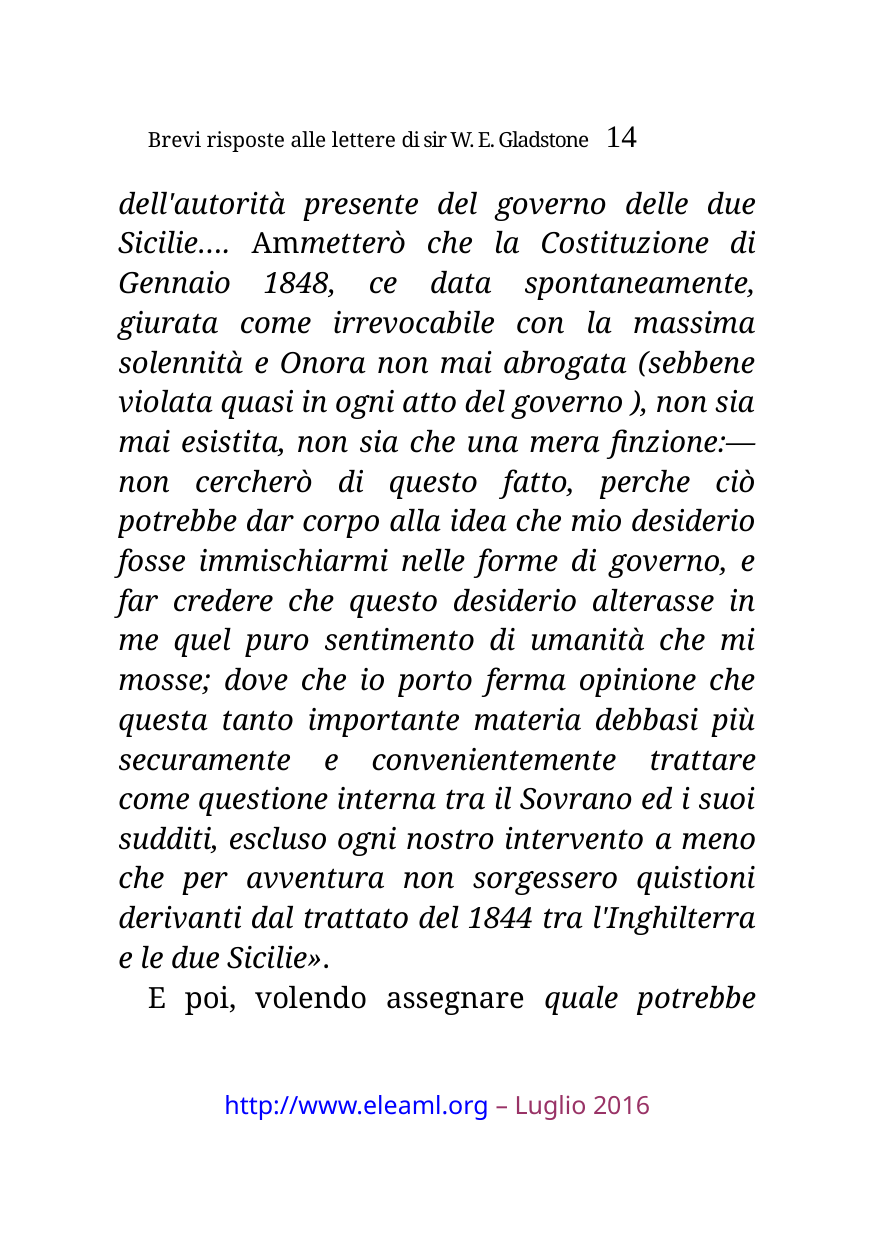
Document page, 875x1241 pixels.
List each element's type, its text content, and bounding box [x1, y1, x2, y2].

text E poi, volendo assegnare quale potrebbe [118, 977, 756, 1017]
text dell'autorità presente del governo delle due Sicilie…. Ammetterò che la Costituzione di Gennaio 1848, ce data spontaneamente, giurata come irrevocabile con la massima solennità e Onora non mai abrogata (sebbene violata quasi in ogni atto del governo ), non sia mai esistita, non sia che una mera finzione:—non cercherò di questo fatto, perche ciò potrebbe dar corpo alla idea che mio desiderio fosse immischiarmi nelle forme di governo, e far credere che questo desiderio alterasse in me quel puro sentimento di umanità che mi mosse; dove che io porto ferma opinione che questa tanto importante materia debbasi più securamente e convenientemente trattare come questione interna tra il Sovrano ed i suoi sudditi, escluso ogni nostro intervento a meno che per avventura non sorgessero quistioni derivanti dal trattato del 1844 tra l'Inghilterra e le due Sicilie». [118, 183, 756, 977]
